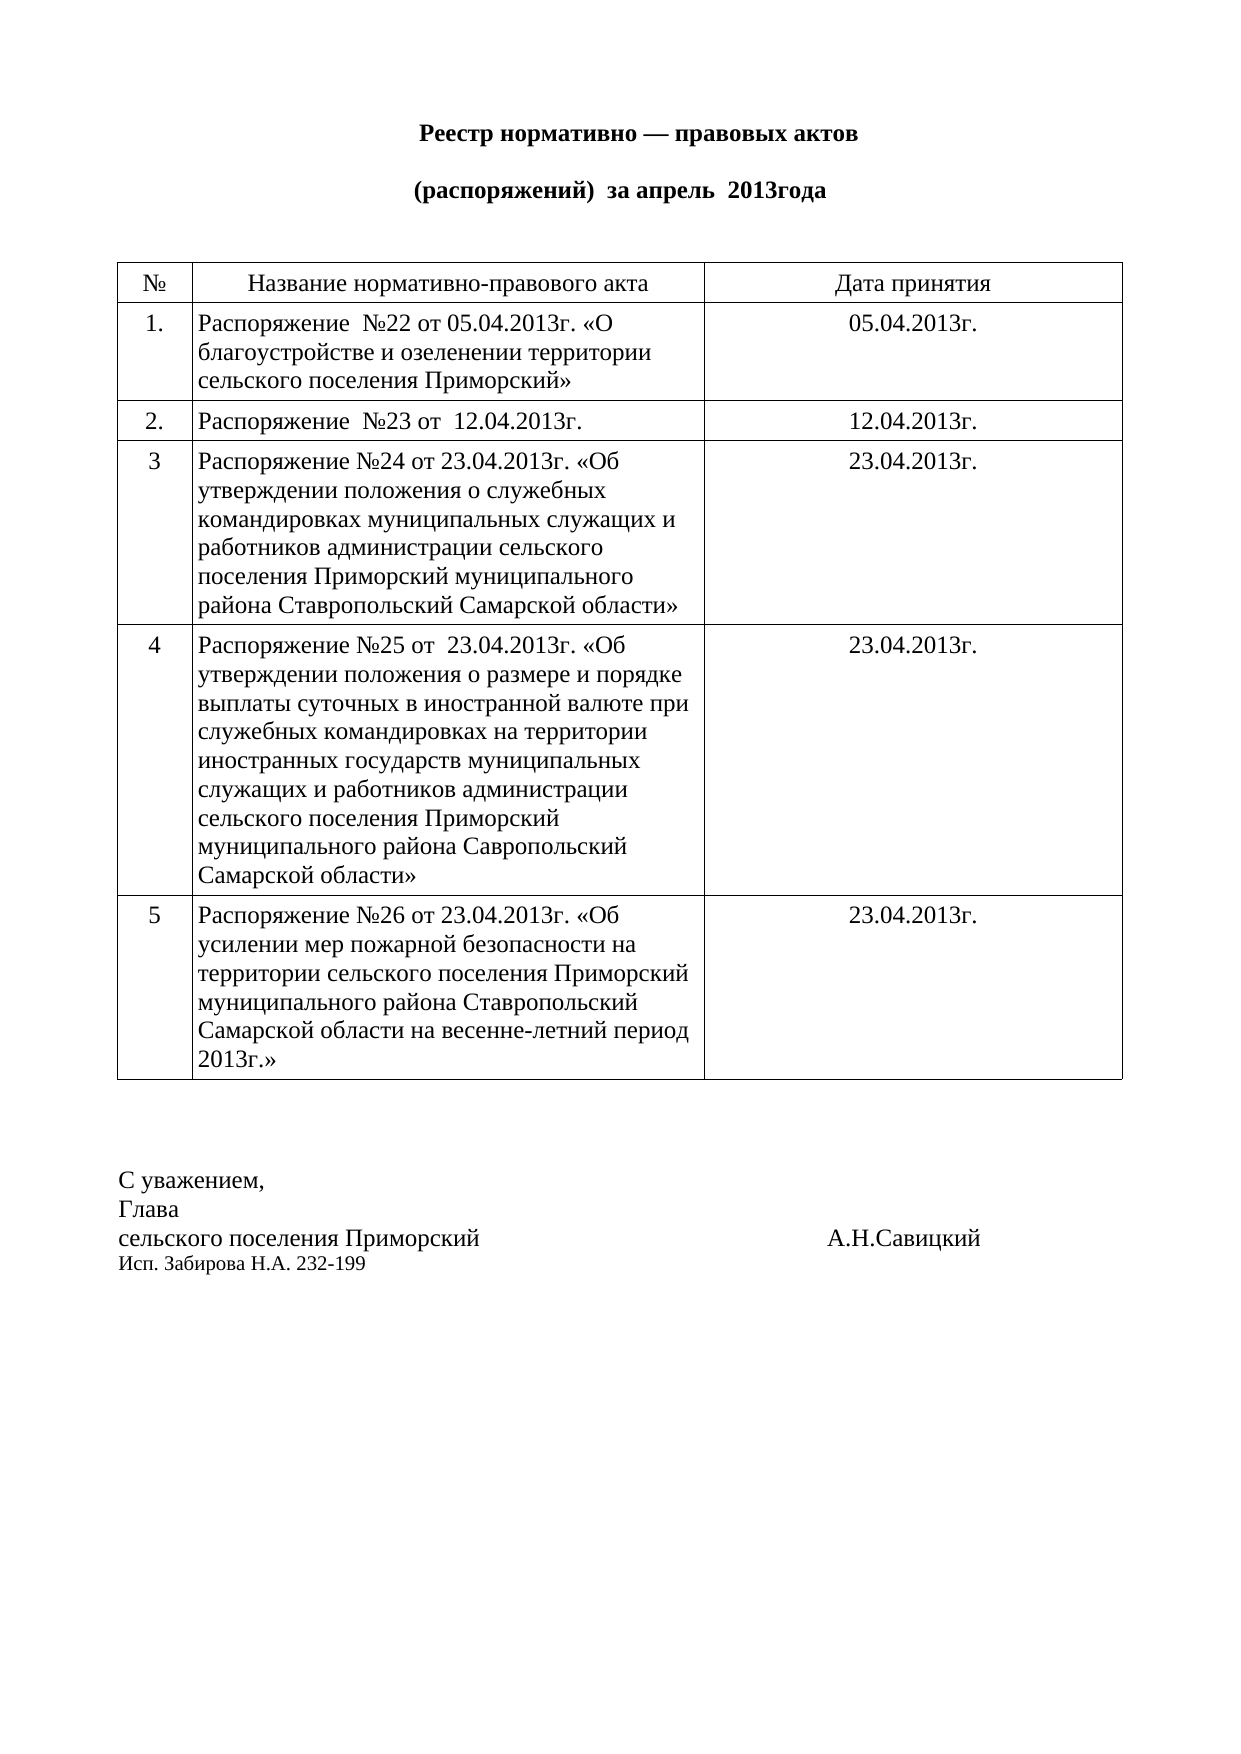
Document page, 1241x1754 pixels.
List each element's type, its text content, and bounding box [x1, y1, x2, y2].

table_cell 23.04.2013г. [705, 625, 1122, 895]
table_cell 2. [118, 401, 192, 440]
table_cell 1. [118, 303, 192, 400]
table_cell Распоряжение №26 от 23.04.2013г. «Об усилении мер пожарной безопасности на территории сельского поселения Приморский муниципального района Ставропольский Самарской области на весенне-летний период 2013г.» [193, 896, 704, 1079]
table_header Название нормативно-правового акта [193, 263, 704, 302]
table_cell Распоряжение №25 от 23.04.2013г. «Об утверждении положения о размере и порядке выплаты суточных в иностранной валюте при служебных командировках на территории иностранных государств муниципальных служащих и работников администрации сельского поселения Приморский муниципального района Савропольский Самарской области» [193, 625, 704, 895]
text Глава [118, 1194, 1122, 1223]
table_cell Распоряжение №23 от 12.04.2013г. [193, 401, 704, 440]
table_cell 12.04.2013г. [705, 401, 1122, 440]
table_cell Распоряжение №22 от 05.04.2013г. «О благоустройстве и озеленении территории сельского поселения Приморский» [193, 303, 704, 400]
text (распоряжений) за апрель 2013года [118, 176, 1122, 204]
text Исп. Забирова Н.А. 232-199 [118, 1251, 1122, 1275]
table_cell 23.04.2013г. [705, 441, 1122, 624]
table_cell 4 [118, 625, 192, 895]
text С уважением, [118, 1165, 1122, 1194]
table_cell 23.04.2013г. [705, 896, 1122, 1079]
text сельского поселения Приморский А.Н.Савицкий [118, 1223, 1122, 1251]
table_cell 3 [118, 441, 192, 624]
table_cell 5 [118, 896, 192, 1079]
table_cell 05.04.2013г. [705, 303, 1122, 400]
text Реестр нормативно — правовых актов [118, 118, 1122, 147]
table_header № [118, 263, 192, 302]
table_header Дата принятия [705, 263, 1122, 302]
table_cell Распоряжение №24 от 23.04.2013г. «Об утверждении положения о служебных командировках муниципальных служащих и работников администрации сельского поселения Приморский муниципального района Ставропольский Самарской области» [193, 441, 704, 624]
